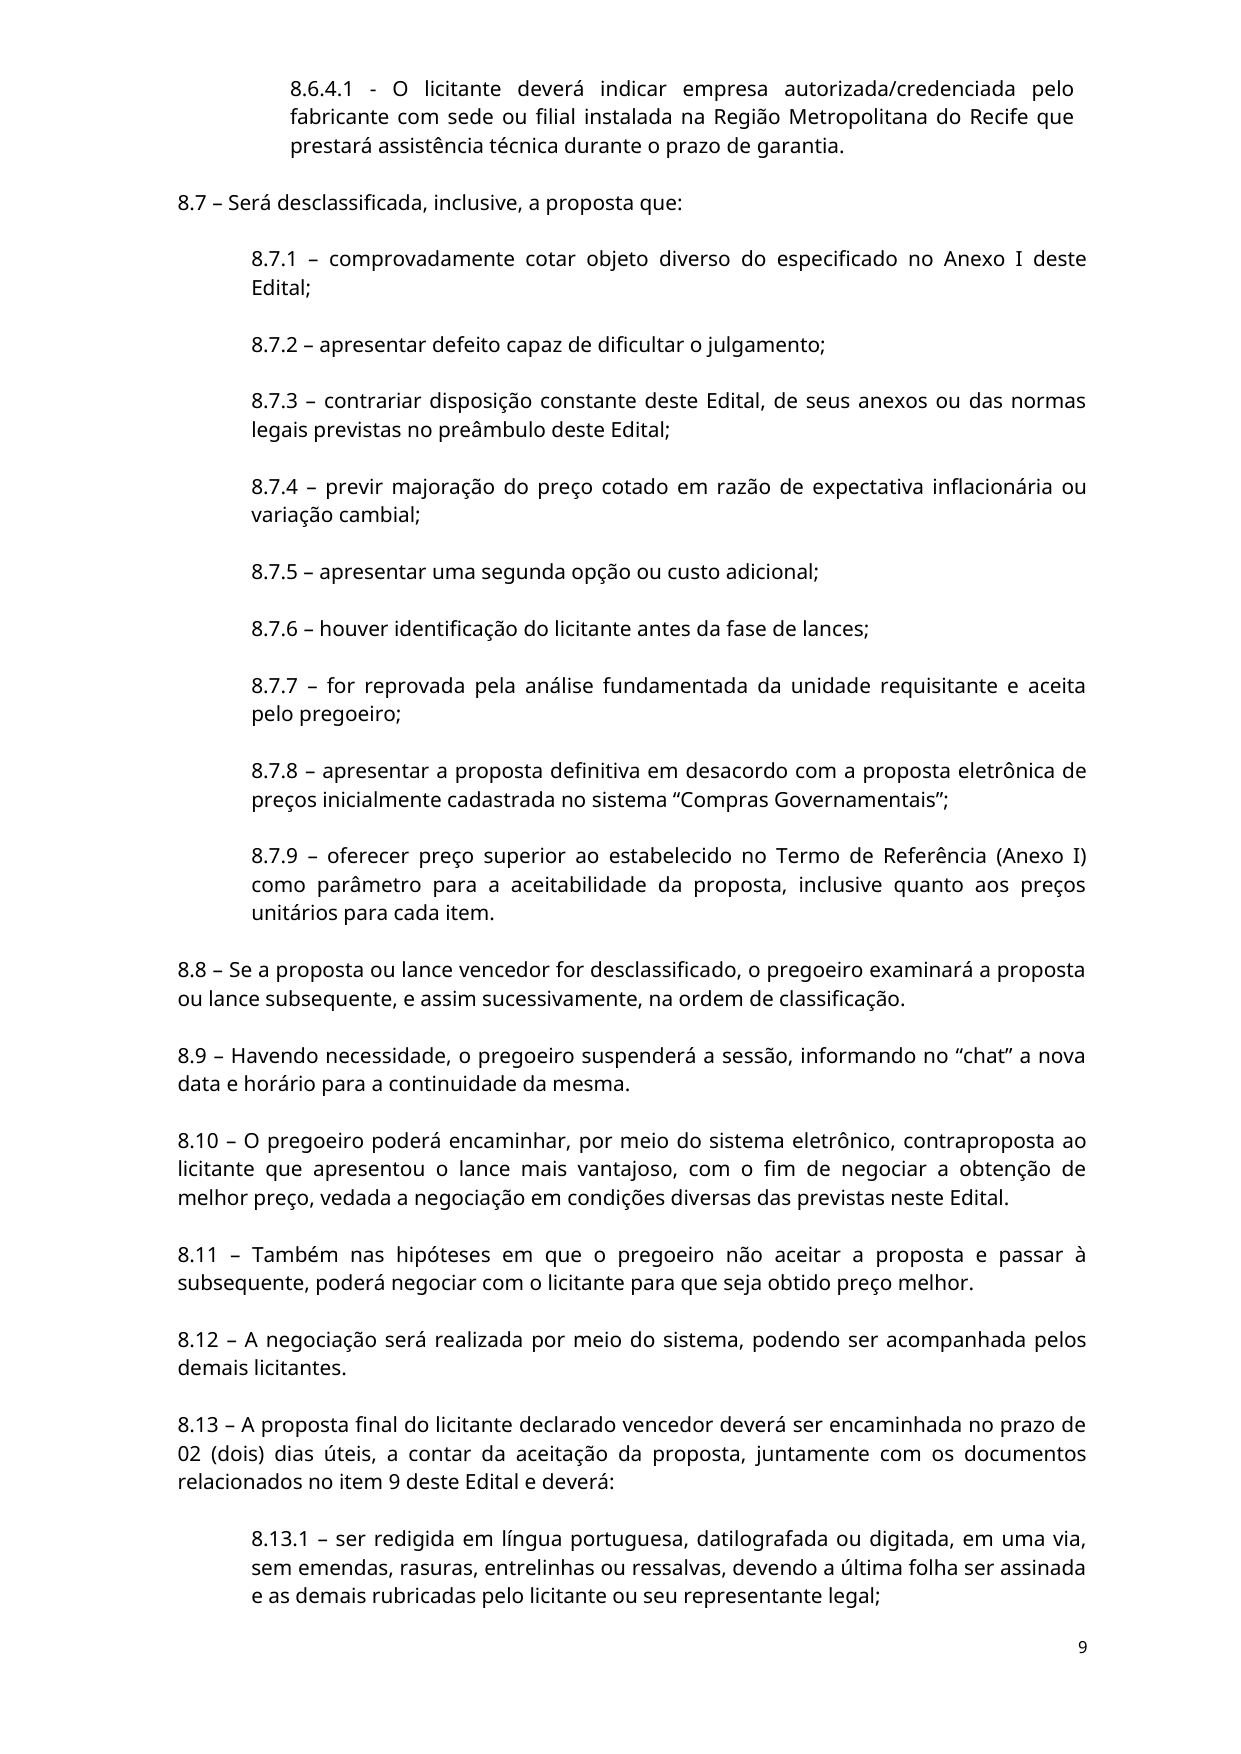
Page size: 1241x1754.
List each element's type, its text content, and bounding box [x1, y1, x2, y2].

text 8.8 – Se a proposta ou lance vencedor for desclassificado, o pregoeiro examinará a proposta ou lance subsequente, e assim sucessivamente, na ordem de classificação. [177, 955, 1087, 1012]
text 8.7.9 – oferecer preço superior ao estabelecido no Termo de Referência (Anexo I) como parâmetro para a aceitabilidade da proposta, inclusive quanto aos preços unitários para cada item. [251, 842, 1087, 927]
text 8.11 – Também nas hipóteses em que o pregoeiro não aceitar a proposta e passar à subsequente, poderá negociar com o licitante para que seja obtido preço melhor. [177, 1240, 1087, 1297]
text 8.12 – A negociação será realizada por meio do sistema, podendo ser acompanhada pelos demais licitantes. [177, 1325, 1087, 1382]
list 8.6.4.1 - O licitante deverá indicar empresa autorizada/credenciada pelo fabricante com sede ou filial instalada na Região Metropolitana do Recife que prestará assistência técnica durante o prazo de garantia. [290, 74, 1075, 159]
text 8.13 – A proposta final do licitante declarado vencedor deverá ser encaminhada no prazo de 02 (dois) dias úteis, a contar da aceitação da proposta, juntamente com os documentos relacionados no item 9 deste Edital e deverá: [177, 1410, 1087, 1496]
text 8.7.3 – contrariar disposição constante deste Edital, de seus anexos ou das normas legais previstas no preâmbulo deste Edital; [251, 387, 1087, 443]
text 8.7.2 – apresentar defeito capaz de dificultar o julgamento; [251, 330, 1087, 358]
text 8.10 – O pregoeiro poderá encaminhar, por meio do sistema eletrônico, contraproposta ao licitante que apresentou o lance mais vantajoso, com o fim de negociar a obtenção de melhor preço, vedada a negociação em condições diversas das previstas neste Edital. [177, 1126, 1087, 1211]
text 8.7.8 – apresentar a proposta definitiva em desacordo com a proposta eletrônica de preços inicialmente cadastrada no sistema “Compras Governamentais”; [251, 756, 1087, 813]
text 8.7.5 – apresentar uma segunda opção ou custo adicional; [251, 557, 1087, 586]
text 8.7.4 – previr majoração do preço cotado em razão de expectativa inflacionária ou variação cambial; [251, 472, 1087, 529]
text 8.7.7 – for reprovada pela análise fundamentada da unidade requisitante e aceita pelo pregoeiro; [251, 671, 1087, 728]
text 8.7.1 – comprovadamente cotar objeto diverso do especificado no Anexo I deste Edital; [251, 244, 1087, 301]
text 8.7.6 – houver identificação do licitante antes da fase de lances; [251, 614, 1087, 643]
text 8.9 – Havendo necessidade, o pregoeiro suspenderá a sessão, informando no “chat” a nova data e horário para a continuidade da mesma. [177, 1041, 1087, 1098]
text 8.7 – Será desclassificada, inclusive, a proposta que: [177, 188, 1087, 216]
text 8.13.1 – ser redigida em língua portuguesa, datilografada ou digitada, em uma via, sem emendas, rasuras, entrelinhas ou ressalvas, devendo a última folha ser assinada e as demais rubricadas pelo licitante ou seu representante legal; [251, 1524, 1087, 1609]
